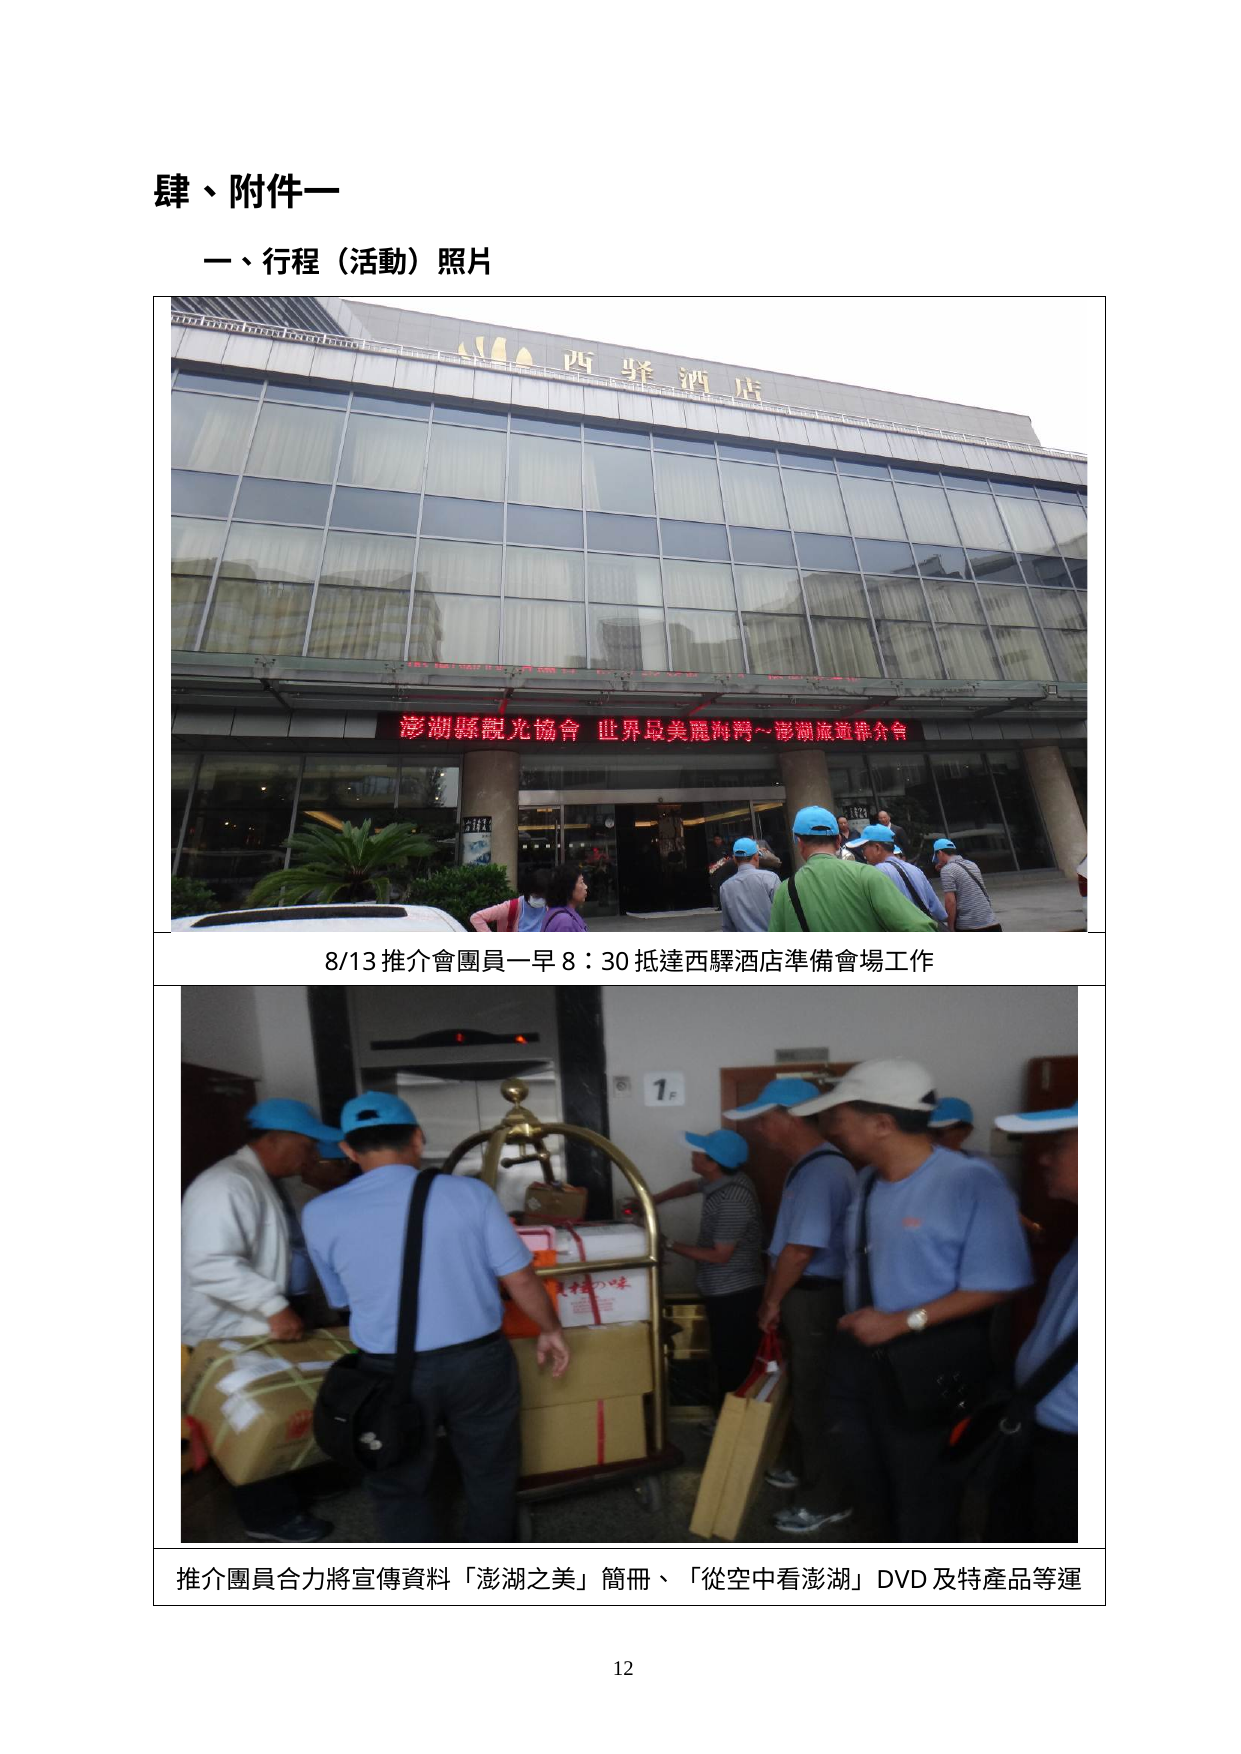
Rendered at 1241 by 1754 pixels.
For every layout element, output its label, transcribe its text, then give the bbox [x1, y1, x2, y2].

picture [171, 297, 1088, 932]
picture [180, 986, 1078, 1543]
table_cell 推介團員合力將宣傳資料「澎湖之美」簡冊、「從空中看澎湖」DVD及特產品等運 [154, 1549, 1105, 1605]
table_cell 8/13推介會團員一早8：30抵達西驛酒店準備會場工作 [154, 933, 1105, 985]
table_header [1106, 296, 1116, 932]
table_cell [1106, 985, 1116, 1548]
table_header [154, 297, 1105, 933]
table_cell [1106, 932, 1116, 985]
table_cell [1106, 1548, 1116, 1605]
table_cell [154, 986, 1105, 1548]
text 肆、附件一 [153, 162, 1092, 217]
text 一、行程（活動）照片 [203, 229, 1092, 283]
